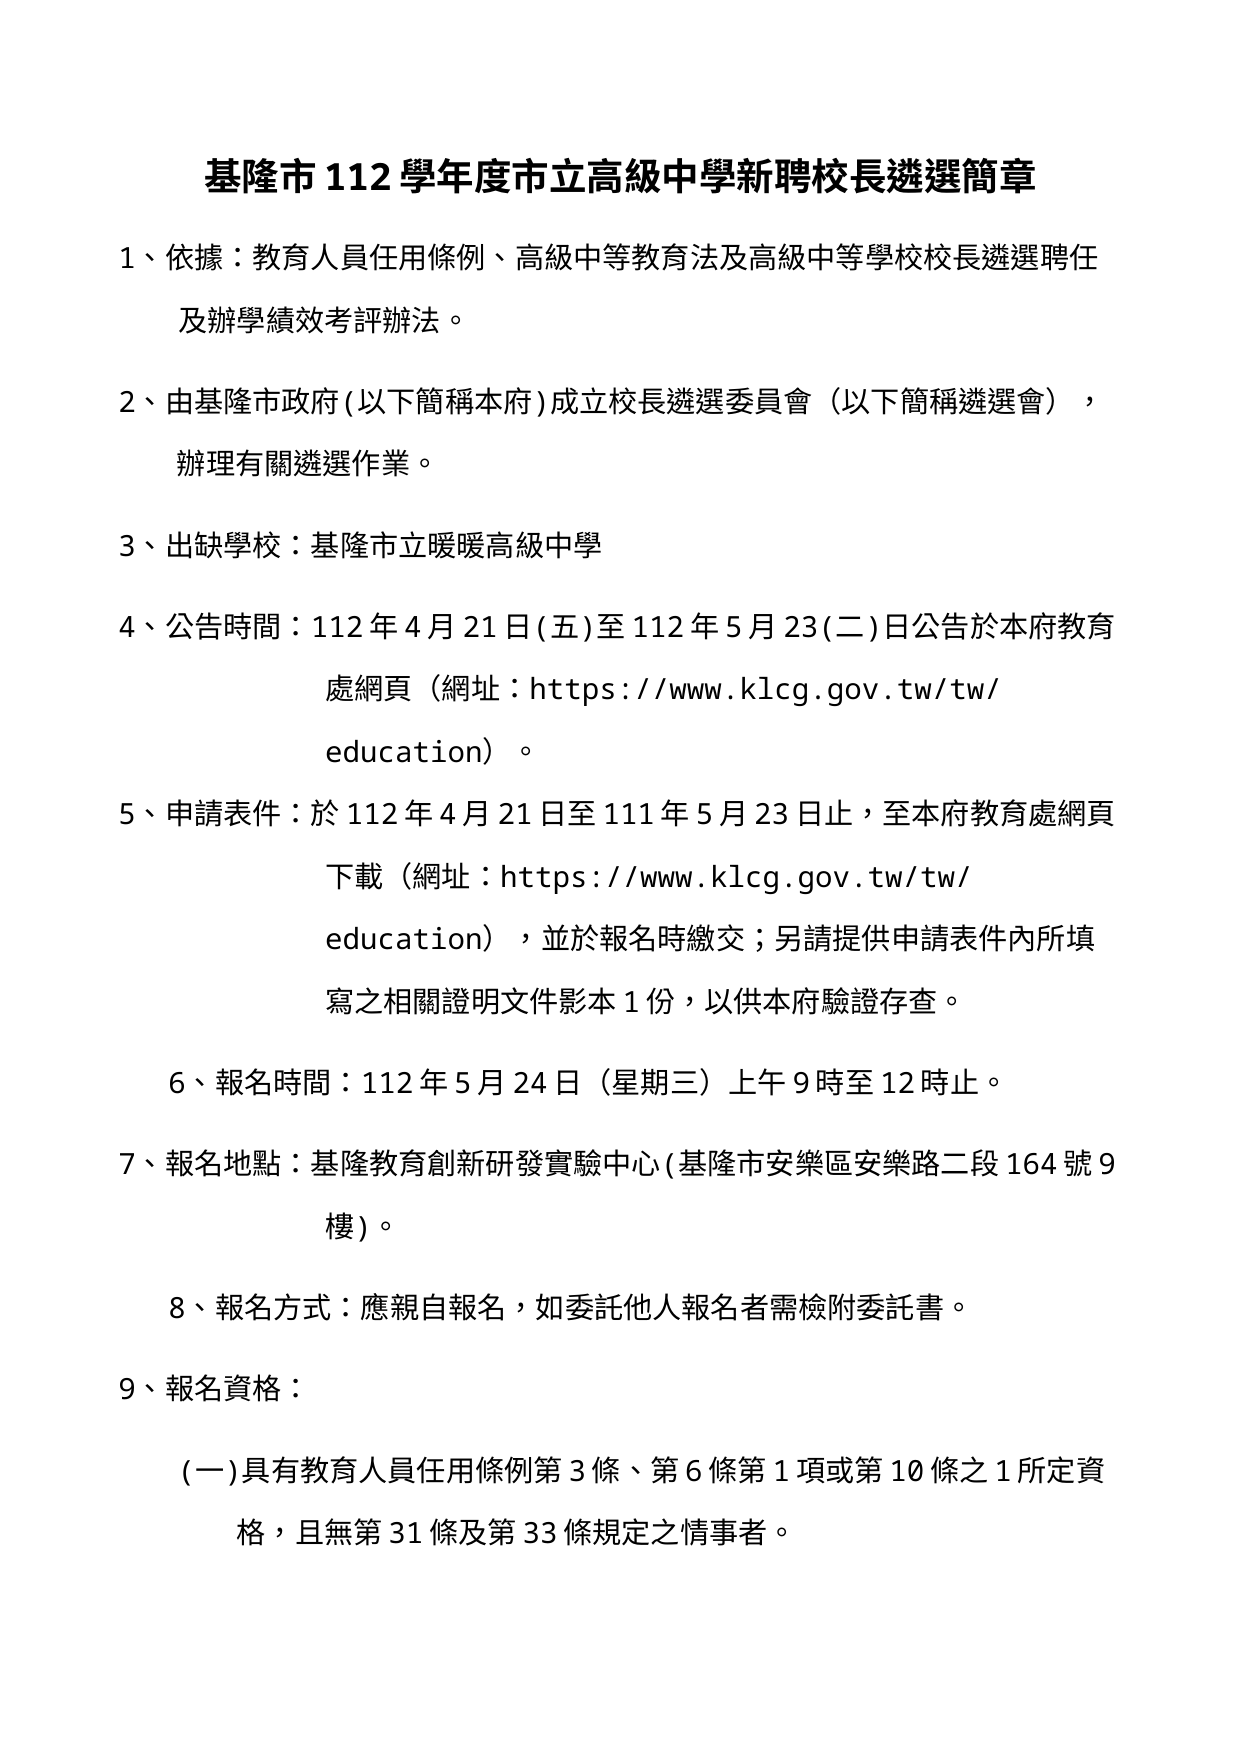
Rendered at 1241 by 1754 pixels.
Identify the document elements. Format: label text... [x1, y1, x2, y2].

list 由基隆市政府(以下簡稱本府)成立校長遴選委員會（以下簡稱遴選會），辦理有關遴選作業。 [118, 358, 1122, 483]
list 出缺學校：基隆市立暖暖高級中學 [118, 502, 1122, 564]
list 報名時間：112年5月24日（星期三）上午9時至12時止。 [168, 1039, 1122, 1102]
list 公告時間：112年4月21日(五)至112年5月23(二)日公告於本府教育處網頁（網址：https://www.klcg.gov.tw/tw/education）。 [118, 583, 1122, 770]
list 依據：教育人員任用條例、高級中等教育法及高級中等學校校長遴選聘任及辦學績效考評辦法。 [118, 214, 1122, 339]
list 報名資格： [118, 1345, 1122, 1408]
text (一)具有教育人員任用條例第3條、第6條第1項或第10條之1所定資格，且無第31條及第33條規定之情事者。 [177, 1427, 1122, 1552]
list 申請表件：於112年4月21日至111年5月23日止，至本府教育處網頁下載（網址：https://www.klcg.gov.tw/tw/education），並於報名時繳交；另請提供申請表件內所填寫之相關證明文件影本1份，以供本府驗證存查。 [118, 770, 1122, 1020]
text 基隆市112學年度市立高級中學新聘校長遴選簡章 [118, 133, 1122, 195]
list 報名方式：應親自報名，如委託他人報名者需檢附委託書。 [168, 1264, 1122, 1327]
list 報名地點：基隆教育創新研發實驗中心(基隆市安樂區安樂路二段164號9樓)。 [118, 1120, 1122, 1245]
